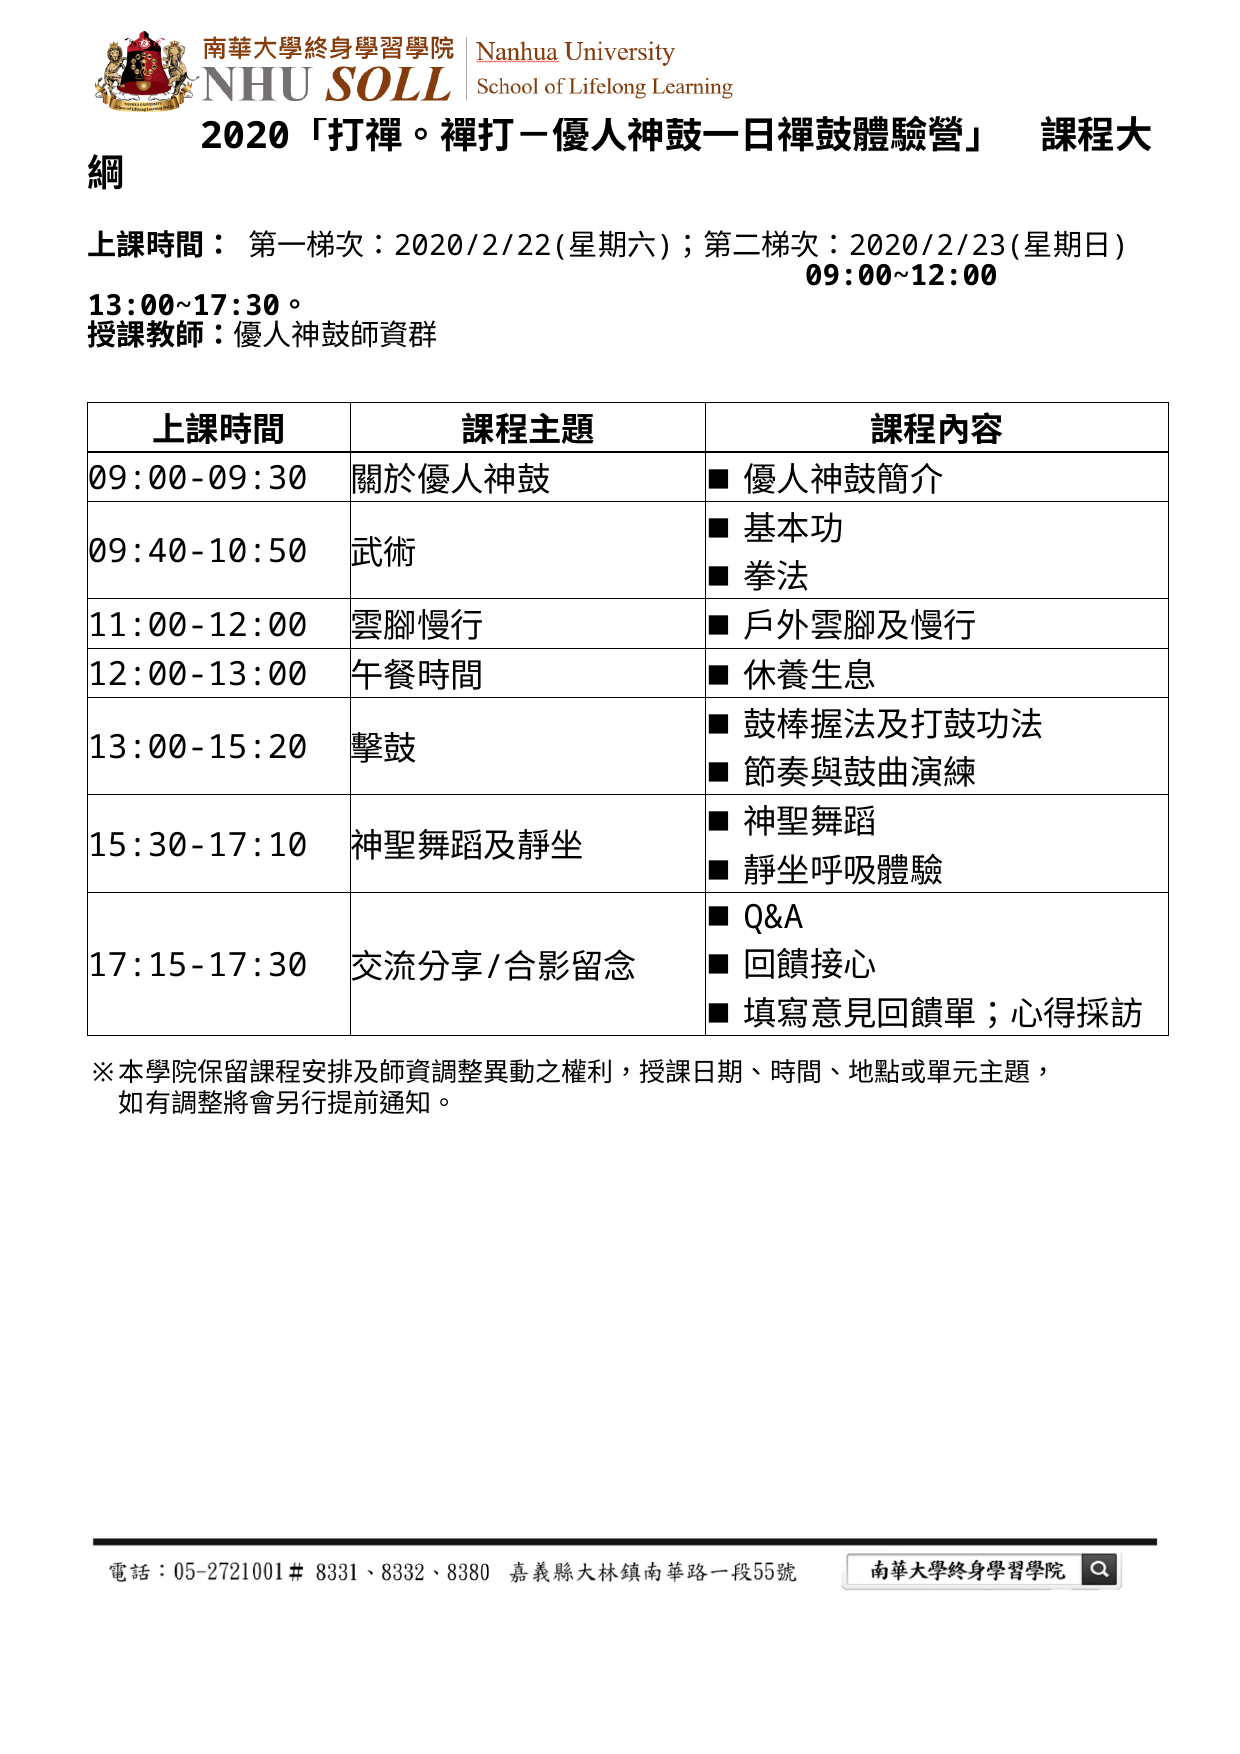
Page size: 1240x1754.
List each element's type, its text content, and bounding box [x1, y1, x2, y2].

table_cell 13:00-15:20 [88, 698, 350, 794]
text 2020「打禪。襌打－優人神鼓一日禪鼓體驗營」 課程大綱 [87, 119, 1168, 194]
text 上課時間： 第一梯次：2020/2/22(星期六)；第二梯次：2020/2/23(星期日) [87, 231, 1168, 261]
table_cell 關於優人神鼓 [351, 453, 705, 501]
table_cell 鼓棒握法及打鼓功法 節奏與鼓曲演練 [706, 698, 1168, 794]
table_cell 15:30-17:10 [88, 795, 350, 892]
table_cell Q&A 回饋接心 填寫意見回饋單；心得採訪 [706, 893, 1168, 1034]
table_cell 基本功 拳法 [706, 502, 1168, 598]
table_header 上課時間 [88, 403, 350, 451]
table_cell 優人神鼓簡介 [706, 453, 1168, 501]
table_cell 神聖舞蹈及靜坐 [351, 795, 705, 892]
table_cell 雲腳慢行 [351, 599, 705, 647]
text ※本學院保留課程安排及師資調整異動之權利，授課日期、時間、地點或單元主題， [87, 1056, 1114, 1087]
table_cell 17:15-17:30 [88, 893, 350, 1034]
table_cell 11:00-12:00 [88, 599, 350, 647]
table_cell 武術 [351, 502, 705, 598]
table_cell 休養生息 [706, 649, 1168, 697]
table_cell 戶外雲腳及慢行 [706, 599, 1168, 647]
table_cell 09:40-10:50 [88, 502, 350, 598]
table_header 課程內容 [706, 403, 1168, 451]
table_cell 擊鼓 [351, 698, 705, 794]
text 09:00~12:00 13:00~17:30。 [87, 261, 1168, 321]
table_cell 午餐時間 [351, 649, 705, 697]
text 授課教師：優人神鼓師資群 [87, 321, 1168, 351]
table_cell 交流分享/合影留念 [351, 893, 705, 1034]
table_header 課程主題 [351, 403, 705, 451]
text 如有調整將會另行提前通知。 [87, 1087, 1114, 1118]
table_cell 12:00-13:00 [88, 649, 350, 697]
table_cell 09:00-09:30 [88, 453, 350, 501]
table_cell 神聖舞蹈 靜坐呼吸體驗 [706, 795, 1168, 892]
